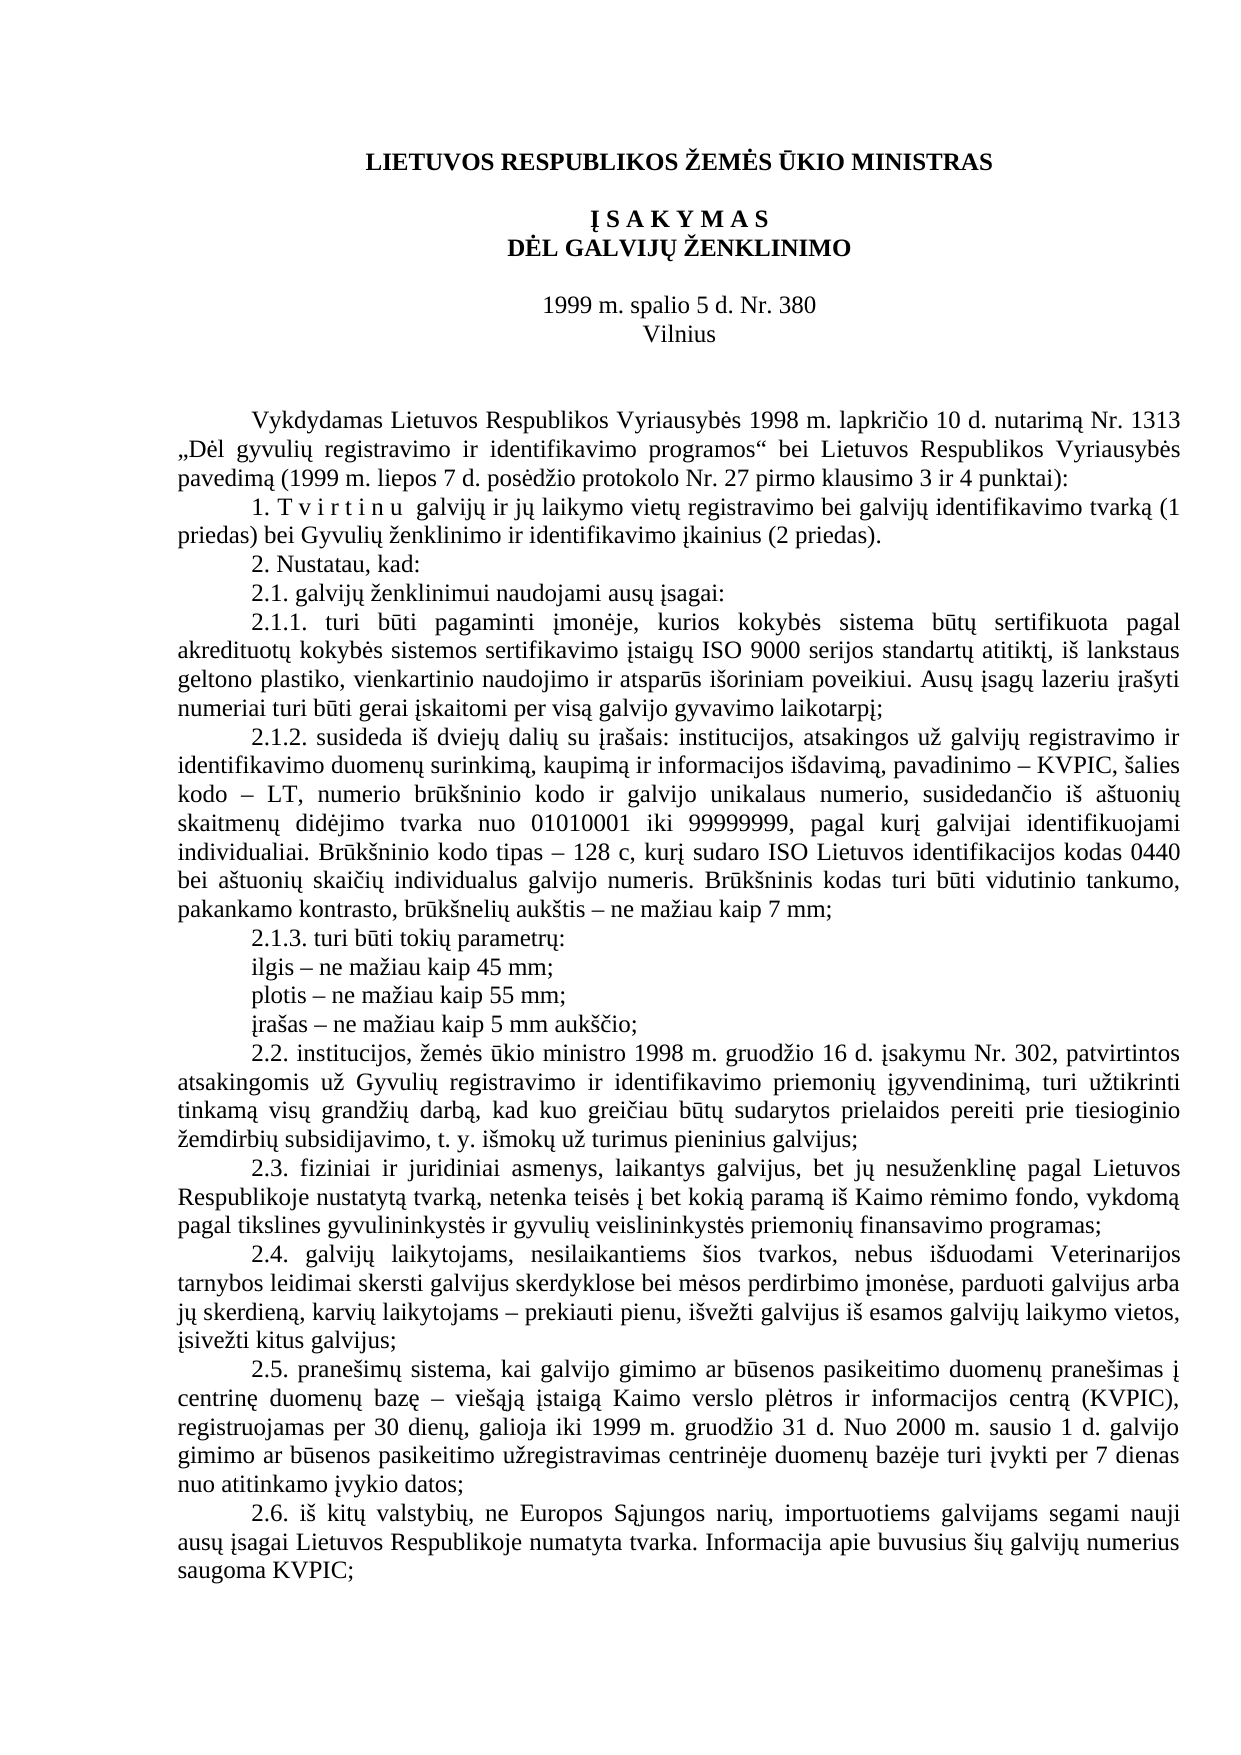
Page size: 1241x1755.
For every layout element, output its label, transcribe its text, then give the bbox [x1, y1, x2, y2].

text 2.4. galvijų laikytojams, nesilaikantiems šios tvarkos, nebus išduodami Veterinarijos tarnybos leidimai skersti galvijus skerdyklose bei mėsos perdirbimo įmonėse, parduoti galvijus arba jų skerdieną, karvių laikytojams – prekiauti pienu, išvežti galvijus iš esamos galvijų laikymo vietos, įsivežti kitus galvijus; [177, 1239, 1181, 1354]
text 1. Tvirtinu galvijų ir jų laikymo vietų registravimo bei galvijų identifikavimo tvarką (1 priedas) bei Gyvulių ženklinimo ir identifikavimo įkainius (2 priedas). [177, 492, 1181, 549]
text 2.1.2. susideda iš dviejų dalių su įrašais: institucijos, atsakingos už galvijų registravimo ir identifikavimo duomenų surinkimą, kaupimą ir informacijos išdavimą, pavadinimo – KVPIC, šalies kodo – LT, numerio brūkšninio kodo ir galvijo unikalaus numerio, susidedančio iš aštuonių skaitmenų didėjimo tvarka nuo 01010001 iki 99999999, pagal kurį galvijai identifikuojami individualiai. Brūkšninio kodo tipas – 128 c, kurį sudaro ISO Lietuvos identifikacijos kodas 0440 bei aštuonių skaičių individualus galvijo numeris. Brūkšninis kodas turi būti vidutinio tankumo, pakankamo kontrasto, brūkšnelių aukštis – ne mažiau kaip 7 mm; [177, 722, 1181, 923]
text 2. Nustatau, kad: [177, 549, 1181, 578]
text DĖL GALVIJŲ ŽENKLINIMO [177, 233, 1181, 262]
text Vilnius [177, 319, 1181, 348]
text 2.5. pranešimų sistema, kai galvijo gimimo ar būsenos pasikeitimo duomenų pranešimas į centrinę duomenų bazę – viešąją įstaigą Kaimo verslo plėtros ir informacijos centrą (KVPIC), registruojamas per 30 dienų, galioja iki 1999 m. gruodžio 31 d. Nuo 2000 m. sausio 1 d. galvijo gimimo ar būsenos pasikeitimo užregistravimas centrinėje duomenų bazėje turi įvykti per 7 dienas nuo atitinkamo įvykio datos; [177, 1354, 1181, 1498]
text Vykdydamas Lietuvos Respublikos Vyriausybės 1998 m. lapkričio 10 d. nutarimą Nr. 1313 „Dėl gyvulių registravimo ir identifikavimo programos“ bei Lietuvos Respublikos Vyriausybės pavedimą (1999 m. liepos 7 d. posėdžio protokolo Nr. 27 pirmo klausimo 3 ir 4 punktai): [177, 406, 1181, 492]
text Į S A K Y M A S [177, 204, 1181, 233]
text LIETUVOS RESPUBLIKOS ŽEMĖS ŪKIO MINISTRAS [177, 147, 1181, 176]
text 2.3. fiziniai ir juridiniai asmenys, laikantys galvijus, bet jų nesuženklinę pagal Lietuvos Respublikoje nustatytą tvarką, netenka teisės į bet kokią paramą iš Kaimo rėmimo fondo, vykdomą pagal tikslines gyvulininkystės ir gyvulių veislininkystės priemonių finansavimo programas; [177, 1153, 1181, 1239]
text ilgis – ne mažiau kaip 45 mm; [177, 952, 1181, 981]
text 2.1.3. turi būti tokių parametrų: [177, 923, 1181, 952]
text 2.2. institucijos, žemės ūkio ministro 1998 m. gruodžio 16 d. įsakymu Nr. 302, patvirtintos atsakingomis už Gyvulių registravimo ir identifikavimo priemonių įgyvendinimą, turi užtikrinti tinkamą visų grandžių darbą, kad kuo greičiau būtų sudarytos prielaidos pereiti prie tiesioginio žemdirbių subsidijavimo, t. y. išmokų už turimus pieninius galvijus; [177, 1038, 1181, 1153]
text įrašas – ne mažiau kaip 5 mm aukščio; [177, 1009, 1181, 1038]
text 2.1.1. turi būti pagaminti įmonėje, kurios kokybės sistema būtų sertifikuota pagal akredituotų kokybės sistemos sertifikavimo įstaigų ISO 9000 serijos standartų atitiktį, iš lankstaus geltono plastiko, vienkartinio naudojimo ir atsparūs išoriniam poveikiui. Ausų įsagų lazeriu įrašyti numeriai turi būti gerai įskaitomi per visą galvijo gyvavimo laikotarpį; [177, 607, 1181, 722]
text 2.1. galvijų ženklinimui naudojami ausų įsagai: [177, 578, 1181, 607]
text plotis – ne mažiau kaip 55 mm; [177, 981, 1181, 1009]
text 2.6. iš kitų valstybių, ne Europos Sąjungos narių, importuotiems galvijams segami nauji ausų įsagai Lietuvos Respublikoje numatyta tvarka. Informacija apie buvusius šių galvijų numerius saugoma KVPIC; [177, 1498, 1181, 1584]
text 1999 m. spalio 5 d. Nr. 380 [177, 291, 1181, 319]
